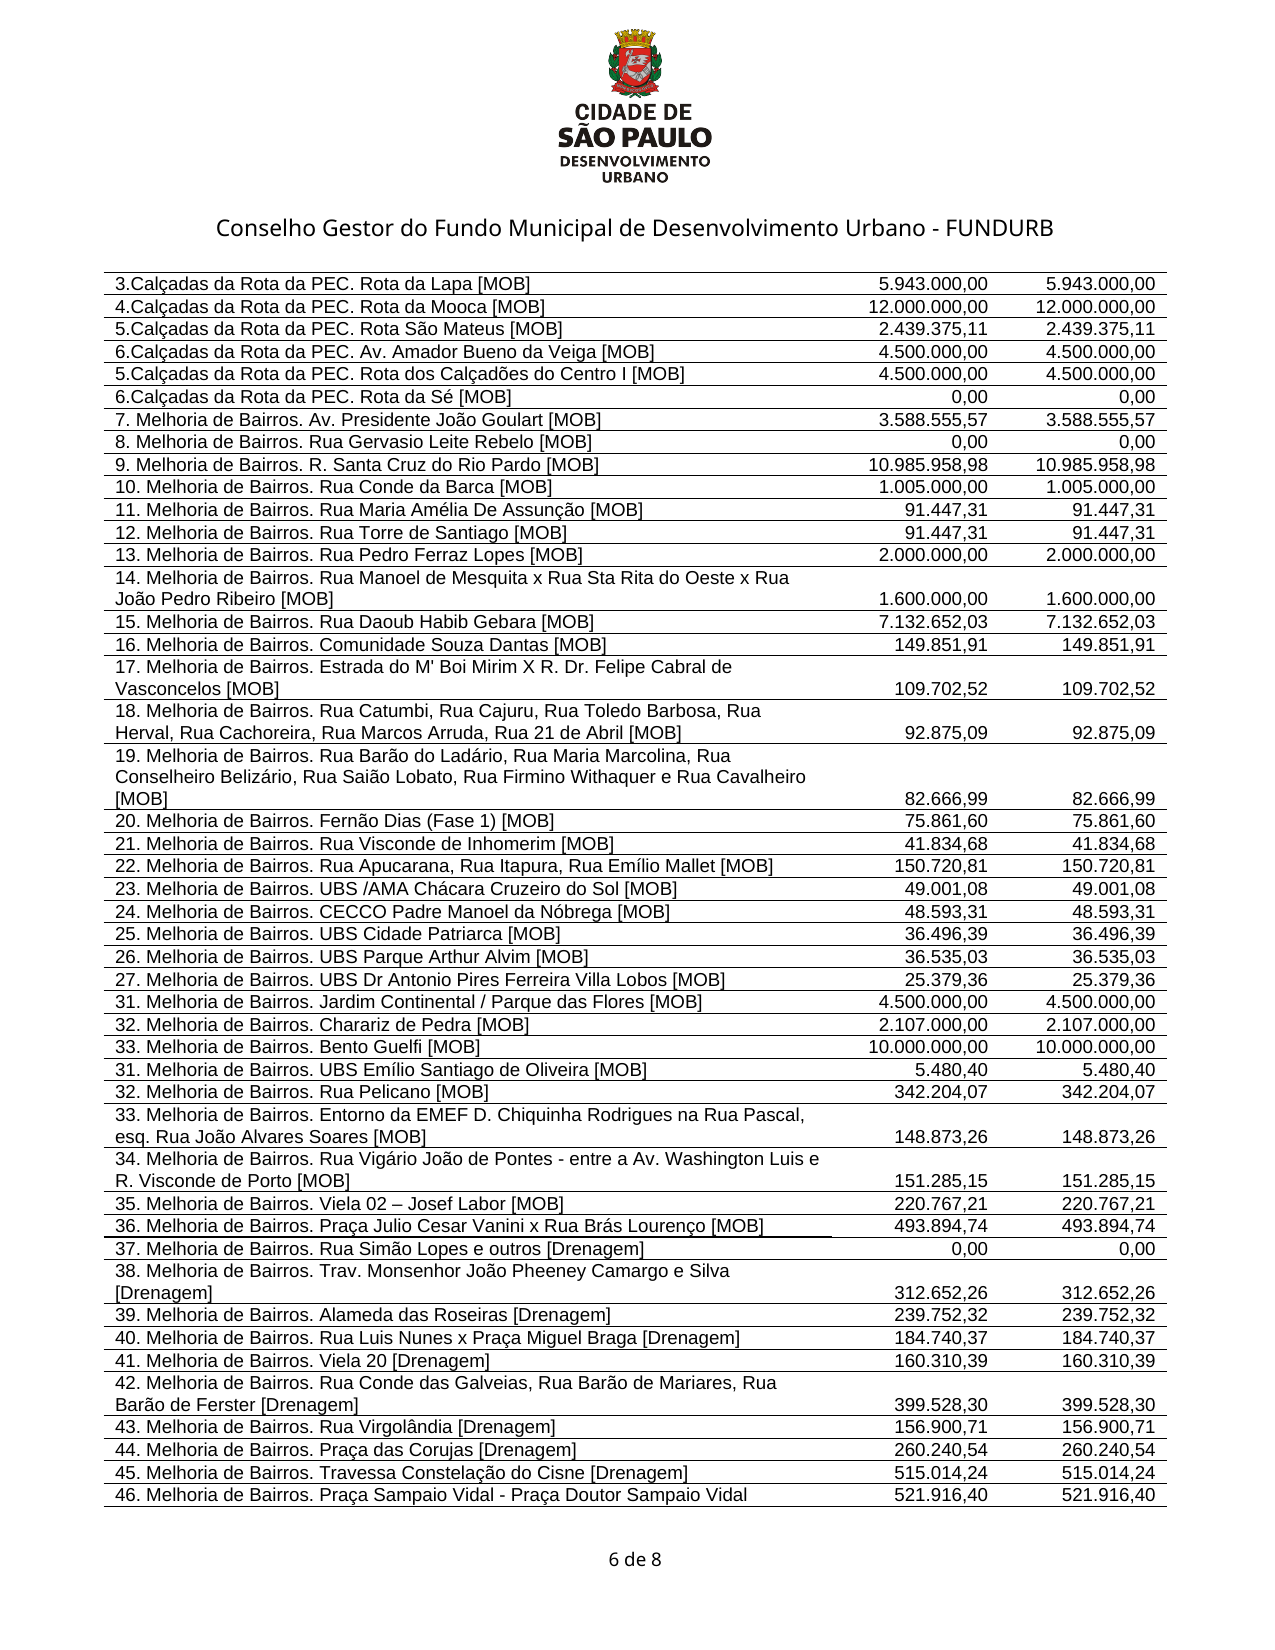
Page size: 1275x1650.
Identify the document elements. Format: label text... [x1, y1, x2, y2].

table_cell 91.447,31 [999, 521, 1167, 543]
table_cell 2.107.000,00 [832, 1014, 999, 1035]
table_cell 36. Melhoria de Bairros. Praça Julio Cesar Vanini x Rua Brás Lourenço [MOB] [104, 1215, 832, 1236]
table_cell 0,00 [999, 386, 1167, 407]
table_cell 4.500.000,00 [832, 991, 999, 1012]
table_cell 7.132.652,03 [999, 611, 1167, 632]
table_cell 5.Calçadas da Rota da PEC. Rota São Mateus [MOB] [104, 318, 832, 339]
table_cell 6.Calçadas da Rota da PEC. Rota da Sé [MOB] [104, 386, 832, 407]
table_cell 4.500.000,00 [999, 363, 1167, 385]
table_cell 151.285,15 [999, 1148, 1167, 1191]
table_cell 156.900,71 [832, 1416, 999, 1438]
table_cell 109.702,52 [832, 656, 999, 699]
table_cell 148.873,26 [832, 1104, 999, 1147]
table_cell 43. Melhoria de Bairros. Rua Virgolândia [Drenagem] [104, 1416, 832, 1438]
table_cell 0,00 [999, 431, 1167, 453]
table_cell 1.600.000,00 [832, 567, 999, 610]
table_cell 82.666,99 [832, 744, 999, 809]
table_cell 22. Melhoria de Bairros. Rua Apucarana, Rua Itapura, Rua Emílio Mallet [MOB] [104, 855, 832, 877]
table_cell 37. Melhoria de Bairros. Rua Simão Lopes e outros [Drenagem] [104, 1238, 832, 1259]
table_cell 25.379,36 [832, 968, 999, 990]
table_cell 19. Melhoria de Bairros. Rua Barão do Ladário, Rua Maria Marcolina, Rua Conselheiro Belizário, Rua Saião Lobato, Rua Firmino Withaquer e Rua Cavalheiro [MOB] [104, 744, 832, 809]
table_cell 239.752,32 [999, 1304, 1167, 1326]
table_cell 18. Melhoria de Bairros. Rua Catumbi, Rua Cajuru, Rua Toledo Barbosa, Rua Herval, Rua Cachoreira, Rua Marcos Arruda, Rua 21 de Abril [MOB] [104, 700, 832, 743]
table_cell 10.000.000,00 [832, 1036, 999, 1058]
table_cell 2.000.000,00 [832, 544, 999, 566]
table_cell 260.240,54 [999, 1439, 1167, 1460]
table_cell 0,00 [999, 1238, 1167, 1259]
table_cell 38. Melhoria de Bairros. Trav. Monsenhor João Pheeney Camargo e Silva [Drenagem] [104, 1260, 832, 1303]
table_cell 5.Calçadas da Rota da PEC. Rota dos Calçadões do Centro I [MOB] [104, 363, 832, 385]
table_cell 2.439.375,11 [999, 318, 1167, 339]
table_cell 49.001,08 [999, 878, 1167, 899]
table_cell 31. Melhoria de Bairros. UBS Emílio Santiago de Oliveira [MOB] [104, 1059, 832, 1080]
table_cell 21. Melhoria de Bairros. Rua Visconde de Inhomerim [MOB] [104, 833, 832, 854]
table_cell 92.875,09 [832, 700, 999, 743]
table_cell 75.861,60 [999, 810, 1167, 832]
table_cell 399.528,30 [832, 1372, 999, 1415]
table_cell 91.447,31 [832, 521, 999, 543]
table_cell 32. Melhoria de Bairros. Charariz de Pedra [MOB] [104, 1014, 832, 1035]
table_cell 16. Melhoria de Bairros. Comunidade Souza Dantas [MOB] [104, 634, 832, 655]
table_cell 6.Calçadas da Rota da PEC. Av. Amador Bueno da Veiga [MOB] [104, 341, 832, 362]
table_cell 515.014,24 [999, 1461, 1167, 1483]
table_cell 5.943.000,00 [832, 273, 999, 294]
table_cell 36.535,03 [999, 946, 1167, 967]
table_cell 10.985.958,98 [832, 454, 999, 475]
table_cell 109.702,52 [999, 656, 1167, 699]
table_cell 36.496,39 [832, 923, 999, 945]
table_cell 33. Melhoria de Bairros. Entorno da EMEF D. Chiquinha Rodrigues na Rua Pascal, esq. Rua João Alvares Soares [MOB] [104, 1104, 832, 1147]
table_cell 12.000.000,00 [832, 295, 999, 317]
table_cell 41.834,68 [999, 833, 1167, 854]
table_cell 5.480,40 [832, 1059, 999, 1080]
table_cell 91.447,31 [999, 499, 1167, 520]
table_cell 20. Melhoria de Bairros. Fernão Dias (Fase 1) [MOB] [104, 810, 832, 832]
table_cell 1.600.000,00 [999, 567, 1167, 610]
table_cell 4.500.000,00 [999, 341, 1167, 362]
table_cell 41. Melhoria de Bairros. Viela 20 [Drenagem] [104, 1350, 832, 1371]
table_cell 0,00 [832, 386, 999, 407]
table_cell 521.916,40 [999, 1484, 1167, 1506]
table_cell 521.916,40 [832, 1484, 999, 1506]
table_cell 5.480,40 [999, 1059, 1167, 1080]
table_cell 25.379,36 [999, 968, 1167, 990]
table_cell 151.285,15 [832, 1148, 999, 1191]
table_cell 39. Melhoria de Bairros. Alameda das Roseiras [Drenagem] [104, 1304, 832, 1326]
table_cell 312.652,26 [999, 1260, 1167, 1303]
table_cell 11. Melhoria de Bairros. Rua Maria Amélia De Assunção [MOB] [104, 499, 832, 520]
table_cell 45. Melhoria de Bairros. Travessa Constelação do Cisne [Drenagem] [104, 1461, 832, 1483]
table_cell 17. Melhoria de Bairros. Estrada do M' Boi Mirim X R. Dr. Felipe Cabral de Vasconcelos [MOB] [104, 656, 832, 699]
table_cell 7. Melhoria de Bairros. Av. Presidente João Goulart [MOB] [104, 409, 832, 430]
table_cell 91.447,31 [832, 499, 999, 520]
table_cell 160.310,39 [832, 1350, 999, 1371]
table_cell 12. Melhoria de Bairros. Rua Torre de Santiago [MOB] [104, 521, 832, 543]
table_cell 260.240,54 [832, 1439, 999, 1460]
table_cell 48.593,31 [999, 901, 1167, 922]
table_cell 239.752,32 [832, 1304, 999, 1326]
table_cell 342.204,07 [999, 1081, 1167, 1103]
table_cell 23. Melhoria de Bairros. UBS /AMA Chácara Cruzeiro do Sol [MOB] [104, 878, 832, 899]
table_cell 7.132.652,03 [832, 611, 999, 632]
table_cell 8. Melhoria de Bairros. Rua Gervasio Leite Rebelo [MOB] [104, 431, 832, 453]
table_cell 493.894,74 [999, 1215, 1167, 1236]
table_cell 36.535,03 [832, 946, 999, 967]
table_cell 2.000.000,00 [999, 544, 1167, 566]
table_cell 160.310,39 [999, 1350, 1167, 1371]
table_cell 1.005.000,00 [999, 476, 1167, 498]
table_cell 24. Melhoria de Bairros. CECCO Padre Manoel da Nóbrega [MOB] [104, 901, 832, 922]
table_cell 184.740,37 [832, 1327, 999, 1348]
table_cell 342.204,07 [832, 1081, 999, 1103]
table_cell 184.740,37 [999, 1327, 1167, 1348]
table_cell 46. Melhoria de Bairros. Praça Sampaio Vidal - Praça Doutor Sampaio Vidal [104, 1484, 832, 1506]
table_cell 3.Calçadas da Rota da PEC. Rota da Lapa [MOB] [104, 273, 832, 294]
table_cell 82.666,99 [999, 744, 1167, 809]
table_cell 3.588.555,57 [832, 409, 999, 430]
table_cell 15. Melhoria de Bairros. Rua Daoub Habib Gebara [MOB] [104, 611, 832, 632]
table_cell 5.943.000,00 [999, 273, 1167, 294]
table_cell 32. Melhoria de Bairros. Rua Pelicano [MOB] [104, 1081, 832, 1103]
table_cell 36.496,39 [999, 923, 1167, 945]
table_cell 148.873,26 [999, 1104, 1167, 1147]
table_cell 25. Melhoria de Bairros. UBS Cidade Patriarca [MOB] [104, 923, 832, 945]
table_cell 4.500.000,00 [832, 341, 999, 362]
table_cell 3.588.555,57 [999, 409, 1167, 430]
table_cell 0,00 [832, 431, 999, 453]
table_cell 10.985.958,98 [999, 454, 1167, 475]
table_cell 35. Melhoria de Bairros. Viela 02 – Josef Labor [MOB] [104, 1192, 832, 1214]
table_cell 31. Melhoria de Bairros. Jardim Continental / Parque das Flores [MOB] [104, 991, 832, 1012]
table_cell 33. Melhoria de Bairros. Bento Guelfi [MOB] [104, 1036, 832, 1058]
table_cell 1.005.000,00 [832, 476, 999, 498]
table_cell 75.861,60 [832, 810, 999, 832]
table_cell 149.851,91 [832, 634, 999, 655]
table_cell 9. Melhoria de Bairros. R. Santa Cruz do Rio Pardo [MOB] [104, 454, 832, 475]
table_cell 40. Melhoria de Bairros. Rua Luis Nunes x Praça Miguel Braga [Drenagem] [104, 1327, 832, 1348]
table_cell 150.720,81 [999, 855, 1167, 877]
table_cell 49.001,08 [832, 878, 999, 899]
table_cell 10. Melhoria de Bairros. Rua Conde da Barca [MOB] [104, 476, 832, 498]
table_cell 27. Melhoria de Bairros. UBS Dr Antonio Pires Ferreira Villa Lobos [MOB] [104, 968, 832, 990]
table_cell 41.834,68 [832, 833, 999, 854]
table_cell 42. Melhoria de Bairros. Rua Conde das Galveias, Rua Barão de Mariares, Rua Barão de Ferster [Drenagem] [104, 1372, 832, 1415]
table_cell 156.900,71 [999, 1416, 1167, 1438]
table_cell 2.107.000,00 [999, 1014, 1167, 1035]
table_cell 92.875,09 [999, 700, 1167, 743]
table_cell 149.851,91 [999, 634, 1167, 655]
table_cell 34. Melhoria de Bairros. Rua Vigário João de Pontes - entre a Av. Washington Luis e R. Visconde de Porto [MOB] [104, 1148, 832, 1191]
table_cell 44. Melhoria de Bairros. Praça das Corujas [Drenagem] [104, 1439, 832, 1460]
table_cell 4.Calçadas da Rota da PEC. Rota da Mooca [MOB] [104, 295, 832, 317]
table_cell 14. Melhoria de Bairros. Rua Manoel de Mesquita x Rua Sta Rita do Oeste x Rua João Pedro Ribeiro [MOB] [104, 567, 832, 610]
table_cell 0,00 [832, 1238, 999, 1259]
table_cell 26. Melhoria de Bairros. UBS Parque Arthur Alvim [MOB] [104, 946, 832, 967]
table_cell 48.593,31 [832, 901, 999, 922]
table_cell 312.652,26 [832, 1260, 999, 1303]
table_cell 220.767,21 [999, 1192, 1167, 1214]
table_cell 220.767,21 [832, 1192, 999, 1214]
table_cell 399.528,30 [999, 1372, 1167, 1415]
table_cell 4.500.000,00 [999, 991, 1167, 1012]
table_cell 12.000.000,00 [999, 295, 1167, 317]
table_cell 4.500.000,00 [832, 363, 999, 385]
table_cell 13. Melhoria de Bairros. Rua Pedro Ferraz Lopes [MOB] [104, 544, 832, 566]
table_cell 150.720,81 [832, 855, 999, 877]
table_cell 10.000.000,00 [999, 1036, 1167, 1058]
table_cell 515.014,24 [832, 1461, 999, 1483]
table_cell 493.894,74 [832, 1215, 999, 1236]
table_cell 2.439.375,11 [832, 318, 999, 339]
